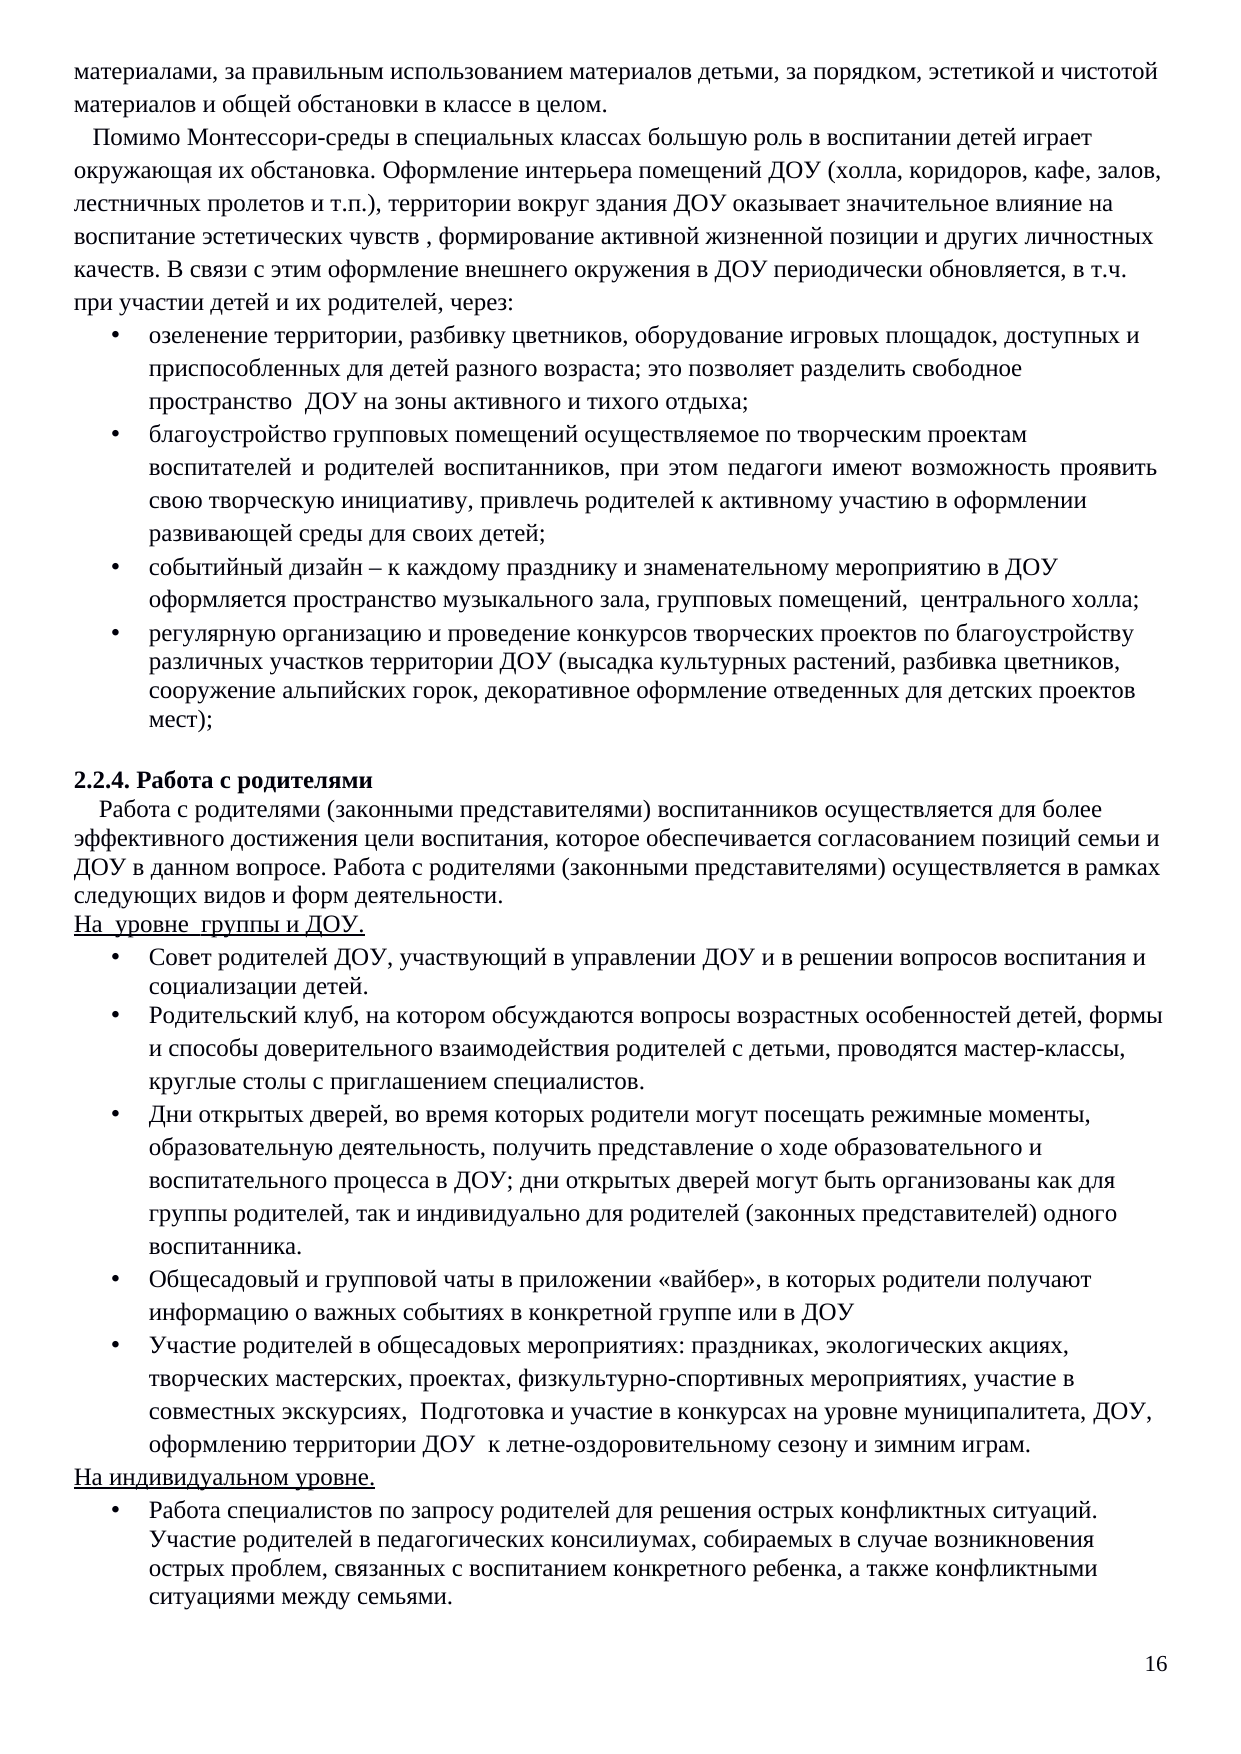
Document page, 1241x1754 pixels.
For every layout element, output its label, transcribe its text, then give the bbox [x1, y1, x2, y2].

list Совет родителей ДОУ, участвующий в управлении ДОУ и в решении вопросов воспитания и социализации детей. [111, 942, 1167, 1000]
list Участие родителей в общесадовых мероприятиях: праздниках, экологических акциях, творческих мастерских, проектах, физкультурно-спортивных мероприятиях, участие в совместных экскурсиях, Подготовка и участие в конкурсах на уровне муниципалитета, ДОУ, оформлению территории ДОУ к летне-оздоровительному сезону и зимним играм. [111, 1330, 1167, 1458]
list Общесадовый и групповой чаты в приложении «вайбер», в которых родители получают информацию о важных событиях в конкретной группе или в ДОУ [111, 1264, 1167, 1326]
text На уровне группы и ДОУ. [73, 909, 1167, 938]
text Работа с родителями (законными представителями) воспитанников осуществляется для более эффективного достижения цели воспитания, которое обеспечивается согласованием позиций семьи и ДОУ в данном вопросе. Работа с родителями (законными представителями) осуществляется в рамках следующих видов и форм деятельности. [73, 794, 1167, 909]
text На индивидуальном уровне. [73, 1462, 1167, 1491]
list Родительский клуб, на котором обсуждаются вопросы возрастных особенностей детей, формы и способы доверительного взаимодействия родителей с детьми, проводятся мастер-классы, круглые столы с приглашением специалистов. [111, 1000, 1167, 1095]
list Дни открытых дверей, во время которых родители могут посещать режимные моменты, образовательную деятельность, получить представление о ходе образовательного и воспитательного процесса в ДОУ; дни открытых дверей могут быть организованы как для группы родителей, так и индивидуально для родителей (законных представителей) одного воспитанника. [111, 1099, 1167, 1260]
text 2.2.4. Работа с родителями [73, 766, 1167, 794]
text Помимо Монтессори-среды в специальных классах большую роль в воспитании детей играет окружающая их обстановка. Оформление интерьера помещений ДОУ (холла, коридоров, кафе, залов, лестничных пролетов и т.п.), территории вокруг здания ДОУ оказывает значительное влияние на воспитание эстетических чувств , формирование активной жизненной позиции и других личностных качеств. В связи с этим оформление внешнего окружения в ДОУ периодически обновляется, в т.ч. при участии детей и их родителей, через: [73, 122, 1167, 316]
list благоустройство групповых помещений осуществляемое по творческим проектам воспитателей и родителей воспитанников, при этом педагоги имеют возможность проявить свою творческую инициативу, привлечь родителей к активному участию в оформлении развивающей среды для своих детей; [111, 419, 1167, 547]
list Работа специалистов по запросу родителей для решения острых конфликтных ситуаций. Участие родителей в педагогических консилиумах, собираемых в случае возникновения острых проблем, связанных с воспитанием конкретного ребенка, а также конфликтными ситуациями между семьями. [111, 1495, 1167, 1610]
text материалами, за правильным использованием материалов детьми, за порядком, эстетикой и чистотой материалов и общей обстановки в классе в целом. [73, 56, 1167, 118]
list регулярную организацию и проведение конкурсов творческих проектов по благоустройству различных участков территории ДОУ (высадка культурных растений, разбивка цветников, сооружение альпийских горок, декоративное оформление отведенных для детских проектов мест); [111, 618, 1167, 733]
list озеленение территории, разбивку цветников, оборудование игровых площадок, доступных и приспособленных для детей разного возраста; это позволяет разделить свободное пространство ДОУ на зоны активного и тихого отдыха; [111, 320, 1167, 415]
list событийный дизайн – к каждому празднику и знаменательному мероприятию в ДОУ оформляется пространство музыкального зала, групповых помещений, центрального холла; [111, 552, 1167, 613]
